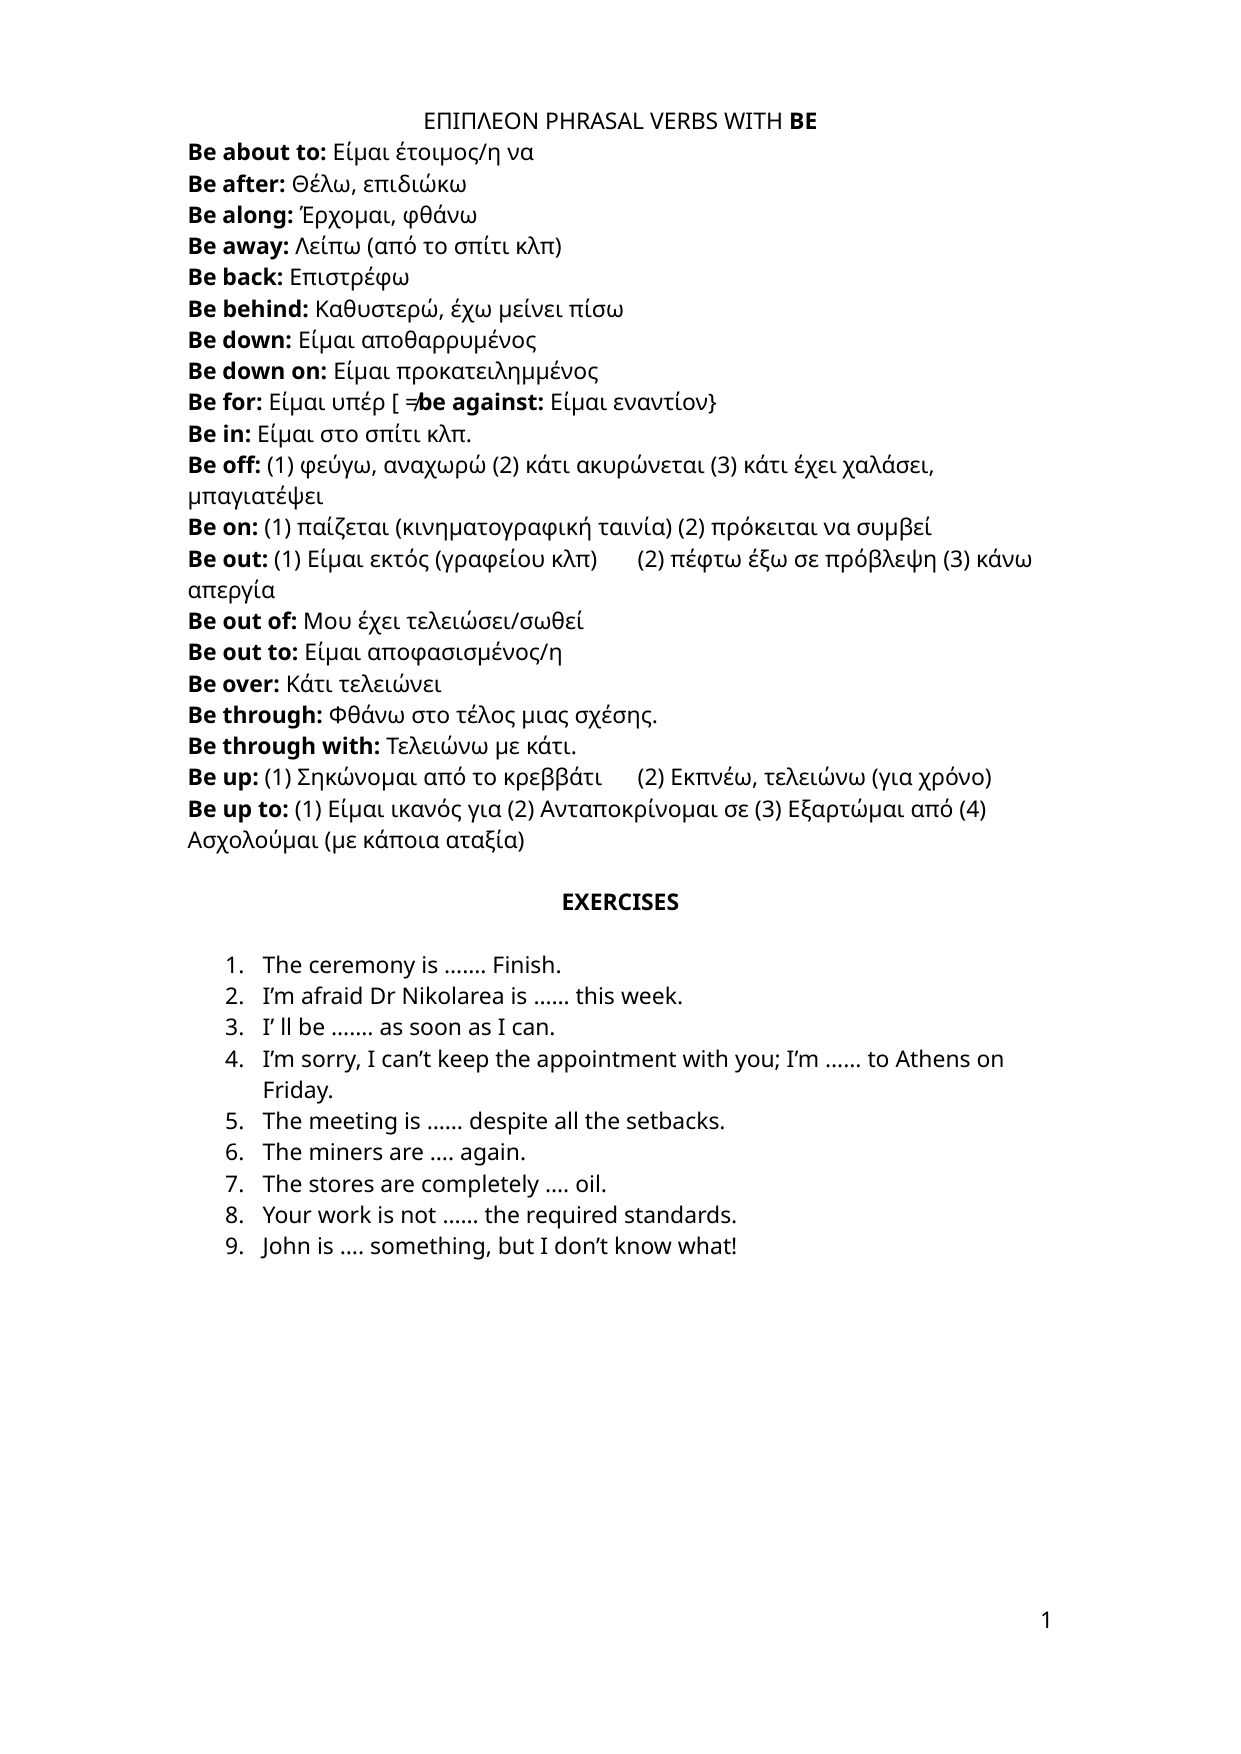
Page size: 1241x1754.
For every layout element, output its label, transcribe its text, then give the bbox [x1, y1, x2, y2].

text Be for: Είμαι υπέρ [ ≠be against: Είμαι εναντίον} [187, 386, 1053, 417]
list I’ ll be ……. as soon as I can. [225, 1011, 1053, 1042]
text Be about to: Είμαι έτοιμος/η να [187, 136, 1053, 167]
text Be up: (1) Σηκώνομαι από το κρεββάτι (2) Εκπνέω, τελειώνω (για χρόνο) [187, 761, 1053, 792]
list The stores are completely …. oil. [225, 1167, 1053, 1199]
text Be on: (1) παίζεται (κινηματογραφική ταινία) (2) πρόκειται να συμβεί [187, 511, 1053, 542]
text Be over: Κάτι τελειώνει [187, 667, 1053, 699]
text Be out to: Είμαι αποφασισμένος/η [187, 636, 1053, 667]
list The miners are …. again. [225, 1136, 1053, 1167]
text Be down on: Είμαι προκατειλημμένος [187, 355, 1053, 386]
text Be away: Λείπω (από το σπίτι κλπ) [187, 230, 1053, 261]
list I’m afraid Dr Nikolarea is …… this week. [225, 980, 1053, 1011]
text Be in: Είμαι στο σπίτι κλπ. [187, 417, 1053, 449]
text Be along: Έρχομαι, φθάνω [187, 199, 1053, 230]
text EXERCISES [187, 886, 1053, 917]
text Be off: (1) φεύγω, αναχωρώ (2) κάτι ακυρώνεται (3) κάτι έχει χαλάσει, μπαγιατέψει [187, 449, 1053, 511]
text Be after: Θέλω, επιδιώκω [187, 167, 1053, 199]
list Your work is not …… the required standards. [225, 1199, 1053, 1230]
list John is …. something, but I don’t know what! [225, 1230, 1053, 1261]
text Be down: Είμαι αποθαρρυμένος [187, 324, 1053, 355]
text Be back: Επιστρέφω [187, 261, 1053, 292]
list The meeting is …… despite all the setbacks. [225, 1105, 1053, 1136]
text Be up to: (1) Είμαι ικανός για (2) Ανταποκρίνομαι σε (3) Εξαρτώμαι από (4) Ασχολούμαι (με κάποια αταξία) [187, 792, 1053, 855]
text Be behind: Καθυστερώ, έχω μείνει πίσω [187, 292, 1053, 324]
list The ceremony is ……. Finish. [225, 949, 1053, 980]
text Be through with: Τελειώνω με κάτι. [187, 730, 1053, 761]
text Be out of: Μου έχει τελειώσει/σωθεί [187, 605, 1053, 636]
text ΕΠΙΠΛΕΟΝ PHRASAL VERBS WITH BE [187, 105, 1053, 136]
list I’m sorry, I can’t keep the appointment with you; I’m …… to Athens on Friday. [225, 1042, 1053, 1105]
text Be through: Φθάνω στο τέλος μιας σχέσης. [187, 699, 1053, 730]
text Be out: (1) Είμαι εκτός (γραφείου κλπ) (2) πέφτω έξω σε πρόβλεψη (3) κάνω απεργία [187, 542, 1053, 605]
